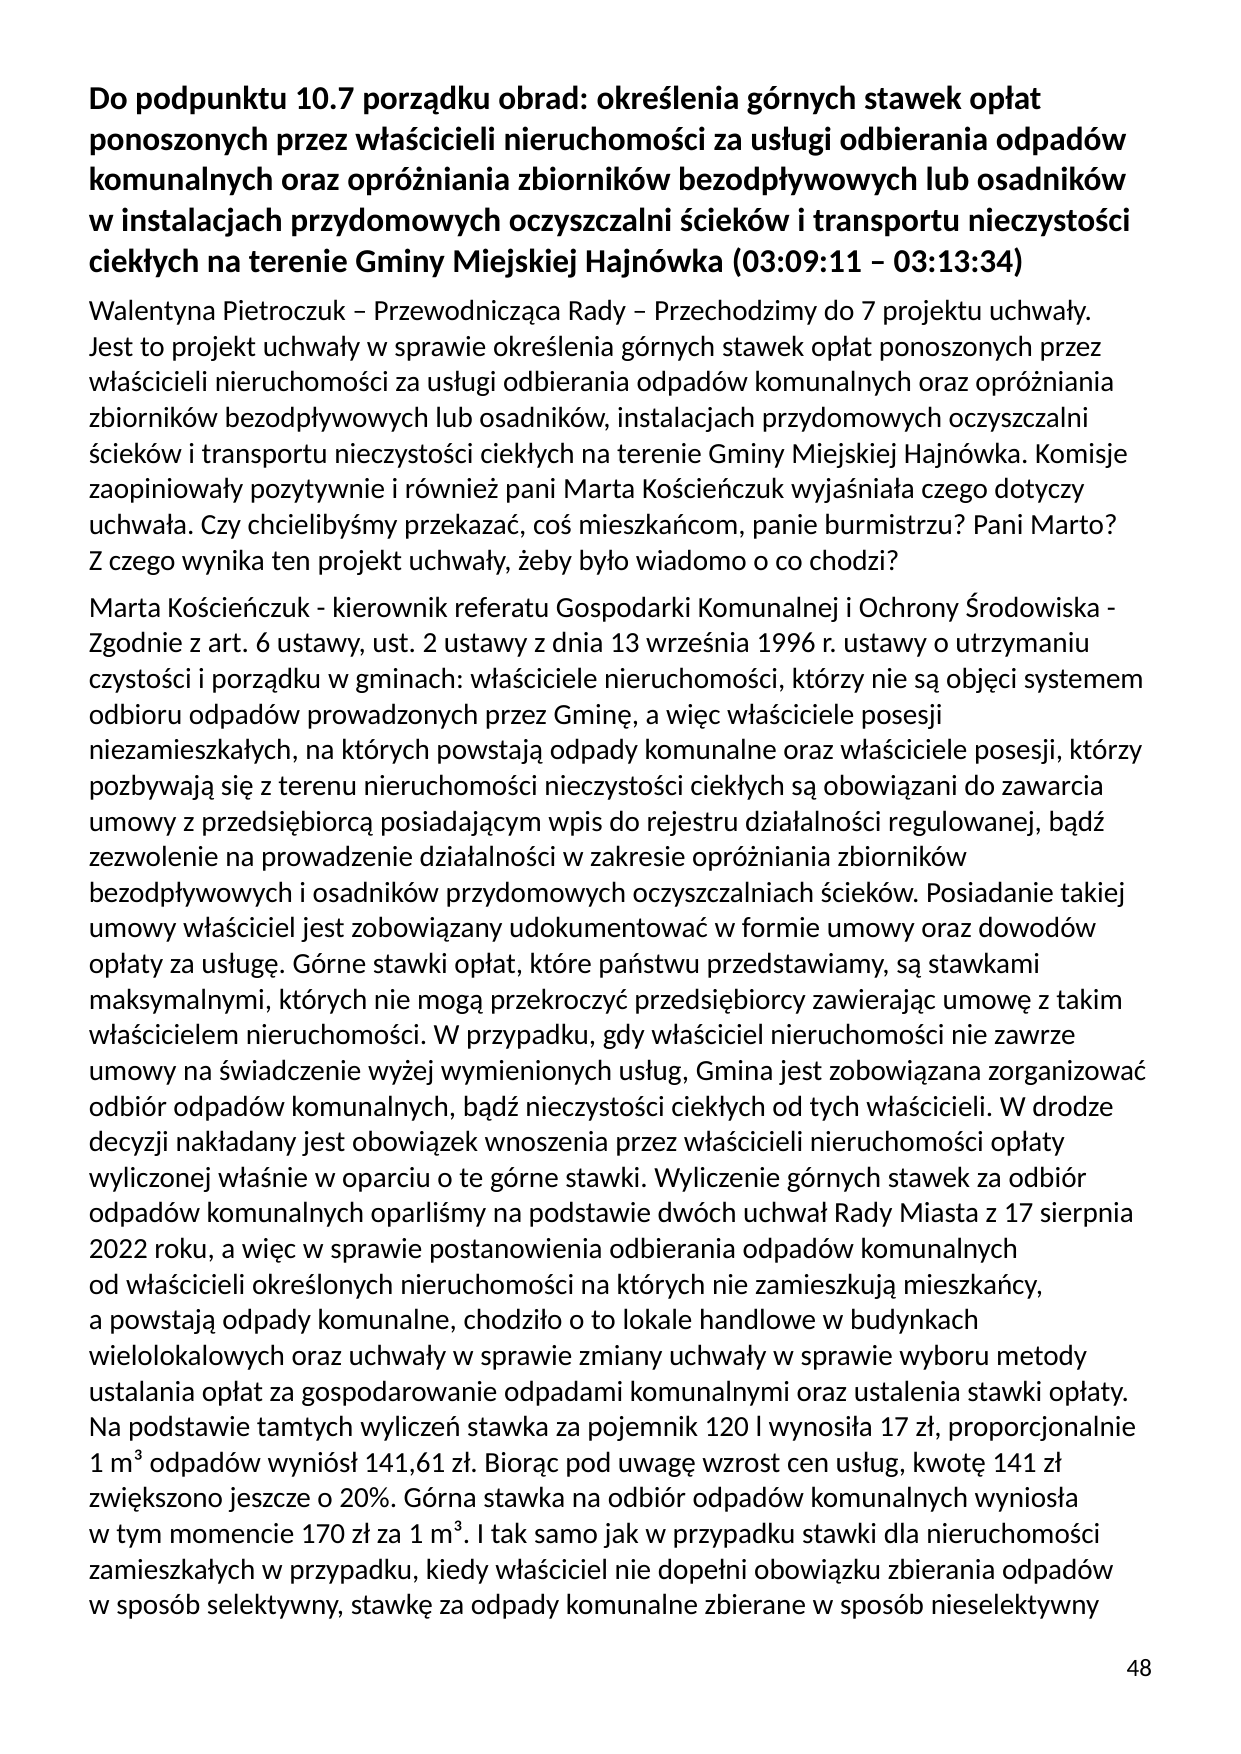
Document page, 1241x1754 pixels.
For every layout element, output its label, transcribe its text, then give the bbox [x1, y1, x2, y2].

text Marta Kościeńczuk - kierownik referatu Gospodarki Komunalnej i Ochrony Środowiska - Zgodnie z art. 6 ustawy, ust. 2 ustawy z dnia 13 września 1996 r. ustawy o utrzymaniu czystości i porządku w gminach: właściciele nieruchomości, którzy nie są objęci systemem odbioru odpadów prowadzonych przez Gminę, a więc właściciele posesji niezamieszkałych, na których powstają odpady komunalne oraz właściciele posesji, którzy pozbywają się z terenu nieruchomości nieczystości ciekłych są obowiązani do zawarcia umowy z przedsiębiorcą posiadającym wpis do rejestru działalności regulowanej, bądź zezwolenie na prowadzenie działalności w zakresie opróżniania zbiorników bezodpływowych i osadników przydomowych oczyszczalniach ścieków. Posiadanie takiej umowy właściciel jest zobowiązany udokumentować w formie umowy oraz dowodów opłaty za usługę. Górne stawki opłat, które państwu przedstawiamy, są stawkami maksymalnymi, których nie mogą przekroczyć przedsiębiorcy zawierając umowę z takim właścicielem nieruchomości. W przypadku, gdy właściciel nieruchomości nie zawrze umowy na świadczenie wyżej wymienionych usług, Gmina jest zobowiązana zorganizować odbiór odpadów komunalnych, bądź nieczystości ciekłych od tych właścicieli. W drodze decyzji nakładany jest obowiązek wnoszenia przez właścicieli nieruchomości opłaty wyliczonej właśnie w oparciu o te górne stawki. Wyliczenie górnych stawek za odbiór odpadów komunalnych oparliśmy na podstawie dwóch uchwał Rady Miasta z 17 sierpnia 2022 roku, a więc w sprawie postanowienia odbierania odpadów komunalnych od właścicieli określonych nieruchomości na których nie zamieszkują mieszkańcy, a powstają odpady komunalne, chodziło o to lokale handlowe w budynkach wielolokalowych oraz uchwały w sprawie zmiany uchwały w sprawie wyboru metody ustalania opłat za gospodarowanie odpadami komunalnymi oraz ustalenia stawki opłaty. Na podstawie tamtych wyliczeń stawka za pojemnik 120 l wynosiła 17 zł, proporcjonalnie 1 m³ odpadów wyniósł 141,61 zł. Biorąc pod uwagę wzrost cen usług, kwotę 141 zł zwiększono jeszcze o 20%. Górna stawka na odbiór odpadów komunalnych wyniosła w tym momencie 170 zł za 1 m³. I tak samo jak w przypadku stawki dla nieruchomości zamieszkałych w przypadku, kiedy właściciel nie dopełni obowiązku zbierania odpadów w sposób selektywny, stawkę za odpady komunalne zbierane w sposób nieselektywny [88, 589, 1152, 1622]
text Walentyna Pietroczuk – Przewodnicząca Rady – Przechodzimy do 7 projektu uchwały. Jest to projekt uchwały w sprawie określenia górnych stawek opłat ponoszonych przez właścicieli nieruchomości za usługi odbierania odpadów komunalnych oraz opróżniania zbiorników bezodpływowych lub osadników, instalacjach przydomowych oczyszczalni ścieków i transportu nieczystości ciekłych na terenie Gminy Miejskiej Hajnówka. Komisje zaopiniowały pozytywnie i również pani Marta Kościeńczuk wyjaśniała czego dotyczy uchwała. Czy chcielibyśmy przekazać, coś mieszkańcom, panie burmistrzu? Pani Marto? Z czego wynika ten projekt uchwały, żeby było wiadomo o co chodzi? [88, 292, 1152, 577]
subtitle Do podpunktu 10.7 porządku obrad: określenia górnych stawek opłat ponoszonych przez właścicieli nieruchomości za usługi odbierania odpadów komunalnych oraz opróżniania zbiorników bezodpływowych lub osadników w instalacjach przydomowych oczyszczalni ścieków i transportu nieczystości ciekłych na terenie Gminy Miejskiej Hajnówka (03:09:11 – 03:13:34) [88, 77, 1152, 280]
